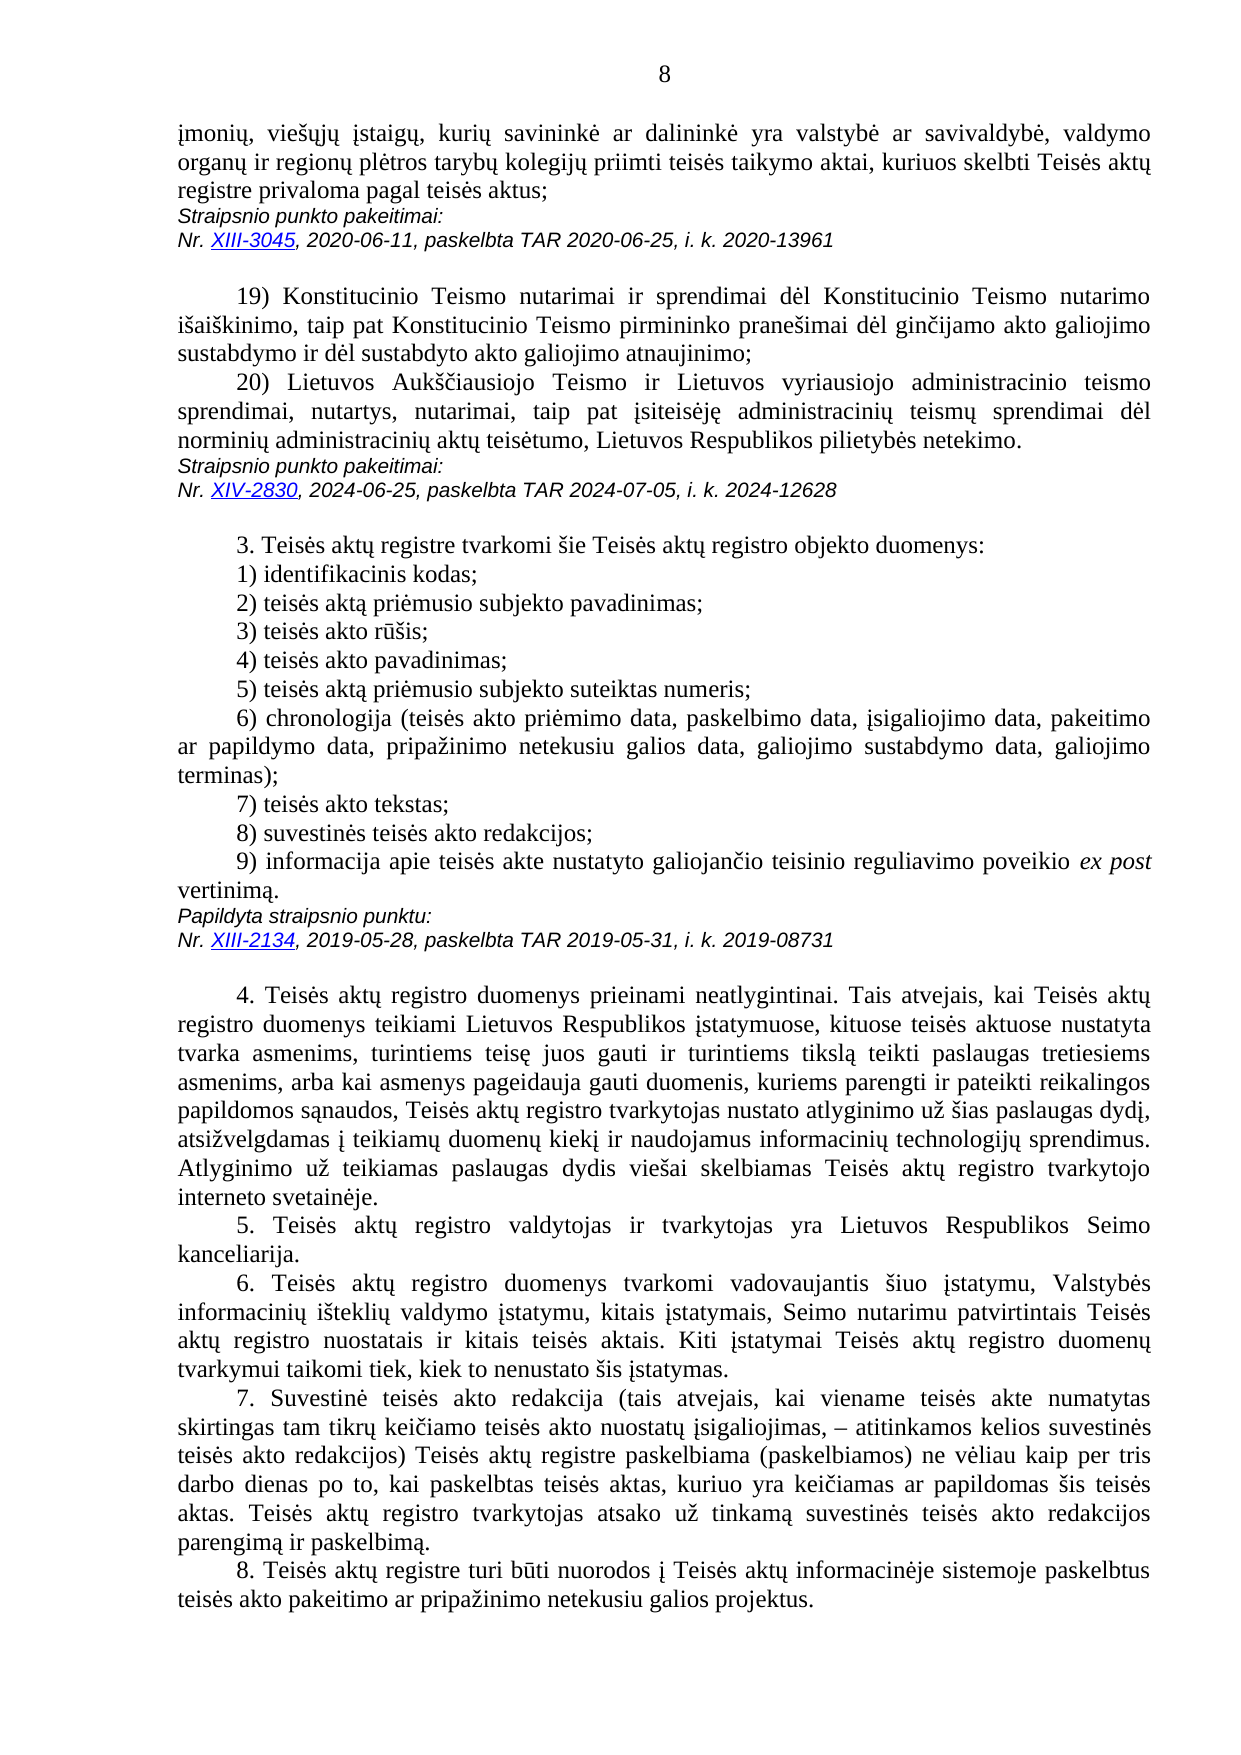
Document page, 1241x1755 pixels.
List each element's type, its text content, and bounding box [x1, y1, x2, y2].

text 6) chronologija (teisės akto priėmimo data, paskelbimo data, įsigaliojimo data, pakeitimo ar papildymo data, pripažinimo netekusiu galios data, galiojimo sustabdymo data, galiojimo terminas); [177, 703, 1152, 789]
text 7. Suvestinė teisės akto redakcija (tais atvejais, kai viename teisės akte numatytas skirtingas tam tikrų keičiamo teisės akto nuostatų įsigaliojimas, – atitinkamos kelios suvestinės teisės akto redakcijos) Teisės aktų registre paskelbiama (paskelbiamos) ne vėliau kaip per tris darbo dienas po to, kai paskelbtas teisės aktas, kuriuo yra keičiamas ar papildomas šis teisės aktas. Teisės aktų registro tvarkytojas atsako už tinkamą suvestinės teisės akto redakcijos parengimą ir paskelbimą. [177, 1383, 1152, 1556]
text Straipsnio punkto pakeitimai: [177, 453, 1152, 477]
text Papildyta straipsnio punktu: [177, 904, 1152, 928]
text 4. Teisės aktų registro duomenys prieinami neatlygintinai. Tais atvejais, kai Teisės aktų registro duomenys teikiami Lietuvos Respublikos įstatymuose, kituose teisės aktuose nustatyta tvarka asmenims, turintiems teisę juos gauti ir turintiems tikslą teikti paslaugas tretiesiems asmenims, arba kai asmenys pageidauja gauti duomenis, kuriems parengti ir pateikti reikalingos papildomos sąnaudos, Teisės aktų registro tvarkytojas nustato atlyginimo už šias paslaugas dydį, atsižvelgdamas į teikiamų duomenų kiekį ir naudojamus informacinių technologijų sprendimus. Atlyginimo už teikiamas paslaugas dydis viešai skelbiamas Teisės aktų registro tvarkytojo interneto svetainėje. [177, 981, 1152, 1211]
text 19) Konstitucinio Teismo nutarimai ir sprendimai dėl Konstitucinio Teismo nutarimo išaiškinimo, taip pat Konstitucinio Teismo pirmininko pranešimai dėl ginčijamo akto galiojimo sustabdymo ir dėl sustabdyto akto galiojimo atnaujinimo; [177, 281, 1152, 367]
text 8. Teisės aktų registre turi būti nuorodos į Teisės aktų informacinėje sistemoje paskelbtus teisės akto pakeitimo ar pripažinimo netekusiu galios projektus. [177, 1556, 1152, 1613]
text 3) teisės akto rūšis; [177, 616, 1152, 645]
text Nr. XIII-2134, 2019-05-28, paskelbta TAR 2019-05-31, i. k. 2019-08731 [177, 928, 1152, 952]
text 8) suvestinės teisės akto redakcijos; [177, 818, 1152, 846]
text 20) Lietuvos Aukščiausiojo Teismo ir Lietuvos vyriausiojo administracinio teismo sprendimai, nutartys, nutarimai, taip pat įsiteisėję administracinių teismų sprendimai dėl norminių administracinių aktų teisėtumo, Lietuvos Respublikos pilietybės netekimo. [177, 367, 1152, 453]
text 6. Teisės aktų registro duomenys tvarkomi vadovaujantis šiuo įstatymu, Valstybės informacinių išteklių valdymo įstatymu, kitais įstatymais, Seimo nutarimu patvirtintais Teisės aktų registro nuostatais ir kitais teisės aktais. Kiti įstatymai Teisės aktų registro duomenų tvarkymui taikomi tiek, kiek to nenustato šis įstatymas. [177, 1268, 1152, 1383]
text 5. Teisės aktų registro valdytojas ir tvarkytojas yra Lietuvos Respublikos Seimo kanceliarija. [177, 1211, 1152, 1268]
text 5) teisės aktą priėmusio subjekto suteiktas numeris; [177, 674, 1152, 703]
text įmonių, viešųjų įstaigų, kurių savininkė ar dalininkė yra valstybė ar savivaldybė, valdymo organų ir regionų plėtros tarybų kolegijų priimti teisės taikymo aktai, kuriuos skelbti Teisės aktų registre privaloma pagal teisės aktus; [177, 118, 1152, 204]
text 4) teisės akto pavadinimas; [177, 645, 1152, 674]
text 3. Teisės aktų registre tvarkomi šie Teisės aktų registro objekto duomenys: [177, 530, 1152, 559]
text Nr. XIV-2830, 2024-06-25, paskelbta TAR 2024-07-05, i. k. 2024-12628 [177, 477, 1152, 501]
text 9) informacija apie teisės akte nustatyto galiojančio teisinio reguliavimo poveikio ex post vertinimą. [177, 846, 1152, 904]
text 2) teisės aktą priėmusio subjekto pavadinimas; [177, 588, 1152, 616]
text Nr. XIII-3045, 2020-06-11, paskelbta TAR 2020-06-25, i. k. 2020-13961 [177, 228, 1152, 252]
text Straipsnio punkto pakeitimai: [177, 204, 1152, 228]
text 1) identifikacinis kodas; [177, 559, 1152, 588]
text 7) teisės akto tekstas; [177, 789, 1152, 818]
